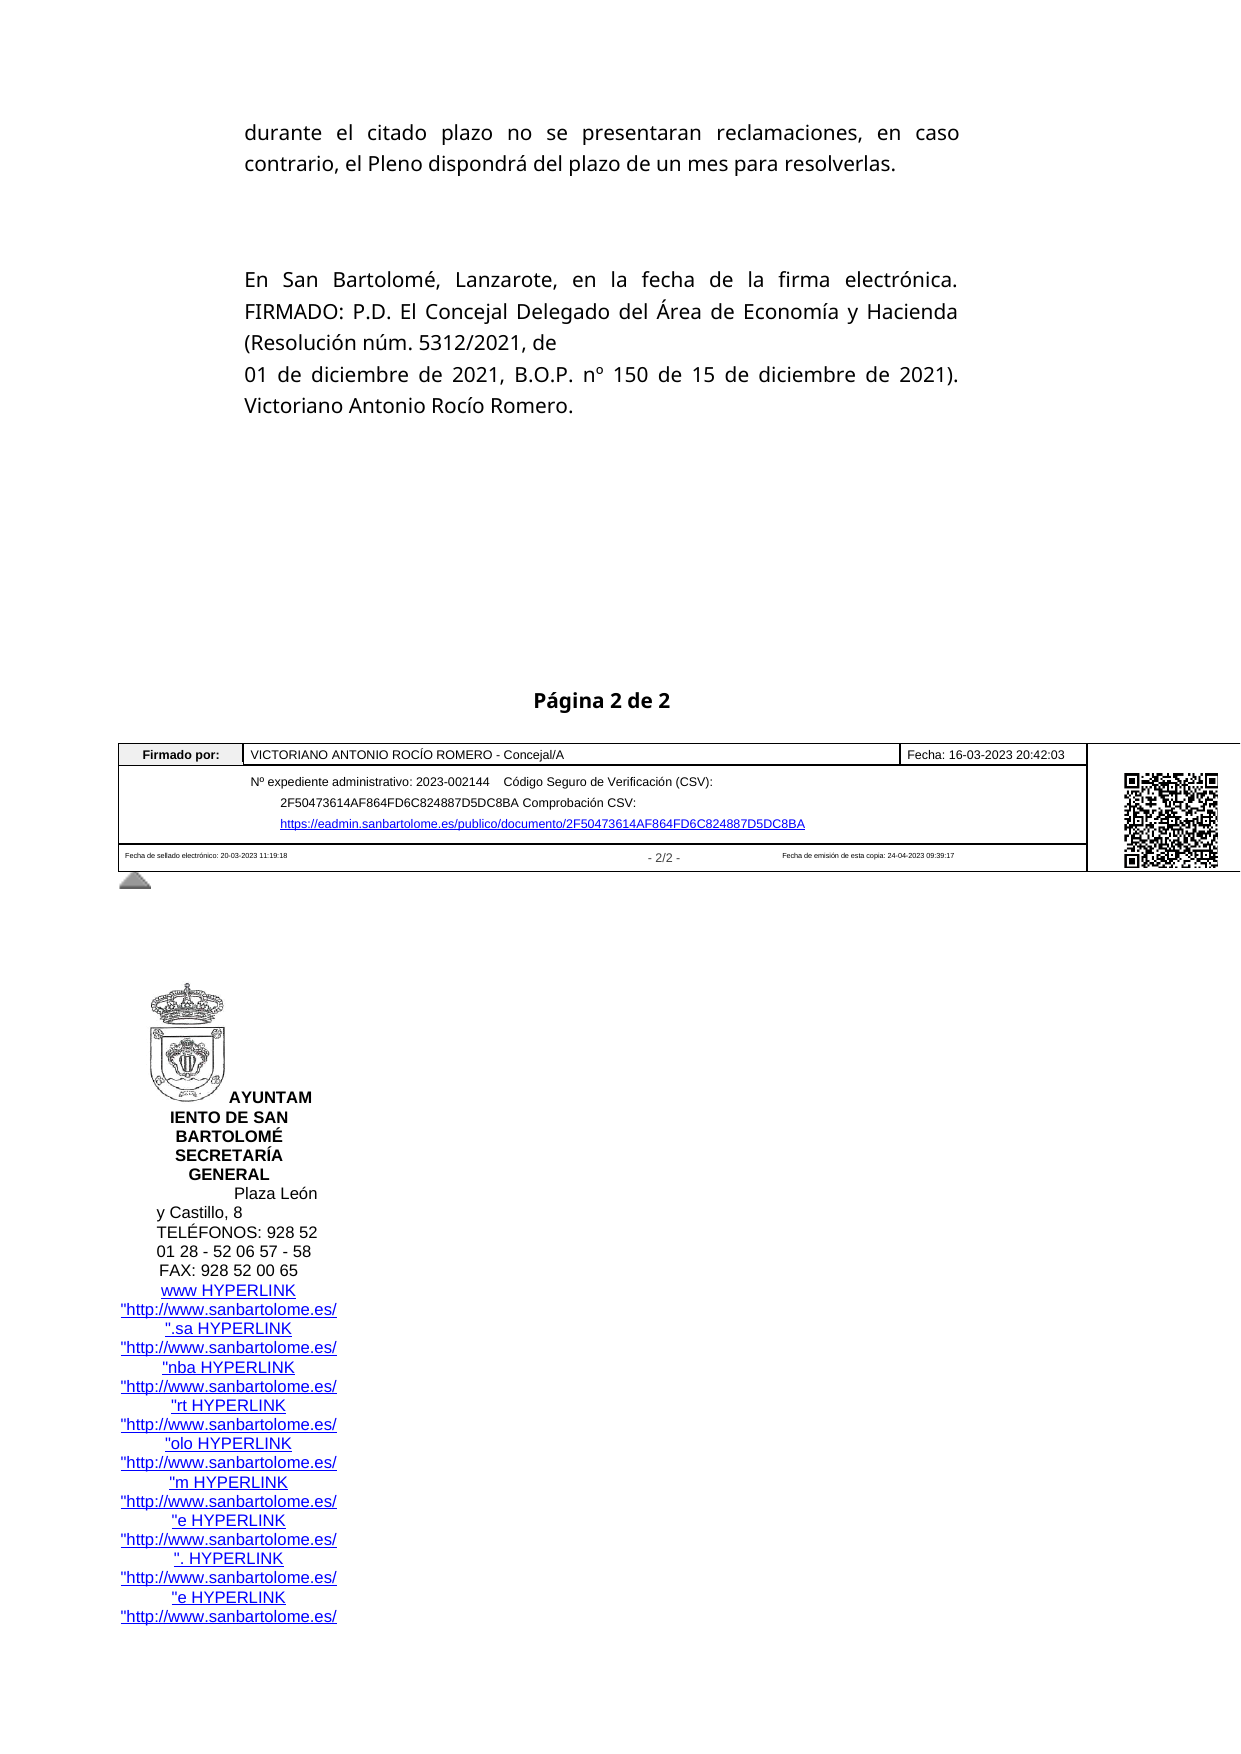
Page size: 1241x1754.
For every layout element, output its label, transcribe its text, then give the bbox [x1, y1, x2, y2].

text En San Bartolomé, Lanzarote, en la fecha de la firma electrónica. FIRMADO: P.D. El Concejal Delegado del Área de Economía y Hacienda (Resolución núm. 5312/2021, de [244, 266, 959, 356]
text Plaza León y Castillo, 8 TELÉFONOS: 928 52 01 28 - 52 06 57 - 58 [156, 1184, 327, 1261]
table_cell Nº expediente administrativo: 2023-002144 Código Seguro de Verificación (CSV): 2F50473614AF864FD6C824887D5DC8BA Comprobación CSV: https://eadmin.sanbartolome.es/publico/documento/2F50473614AF864FD6C824887D5DC8BA [119, 766, 1086, 843]
table_header Firmado por: [119, 744, 242, 762]
text www HYPERLINK "http://www.sanbartolome.es/".sa HYPERLINK "http://www.sanbartolome.es/"nba HYPERLINK "http://www.sanbartolome.es/"rt HYPERLINK "http://www.sanbartolome.es/"olo HYPERLINK "http://www.sanbartolome.es/"m HYPERLINK "http://www.sanbartolome.es/"e HYPERLINK "http://www.sanbartolome.es/". HYPERLINK "http://www.sanbartolome.es/"e HYPERLINK "http://www.sanbartolome.es/ [118, 1281, 339, 1626]
text FAX: 928 52 00 65 [118, 1261, 339, 1280]
text 01 de diciembre de 2021, B.O.P. nº 150 de 15 de diciembre de 2021). Victoriano Antonio Rocío Romero. [244, 360, 959, 419]
text Página 2 de 2 [118, 687, 1085, 715]
text durante el citado plazo no se presentaran reclamaciones, en caso contrario, el Pleno dispondrá del plazo de un mes para resolverlas. [244, 118, 960, 178]
table_header Fecha: 16-03-2023 20:42:03 [901, 744, 1086, 764]
table_header VICTORIANO ANTONIO ROCÍO ROMERO - Concejal/A [244, 744, 899, 764]
table_cell Fecha de sellado electrónico: 20-03-2023 11:19:18 - 2/2 - Fecha de emisión de esta copia: 24-04-2023 09:39:17 [119, 845, 1086, 871]
table_header [1088, 744, 1240, 871]
text AYUNTAMIENTO DE SAN BARTOLOMÉ SECRETARÍA GENERAL [145, 982, 313, 1184]
